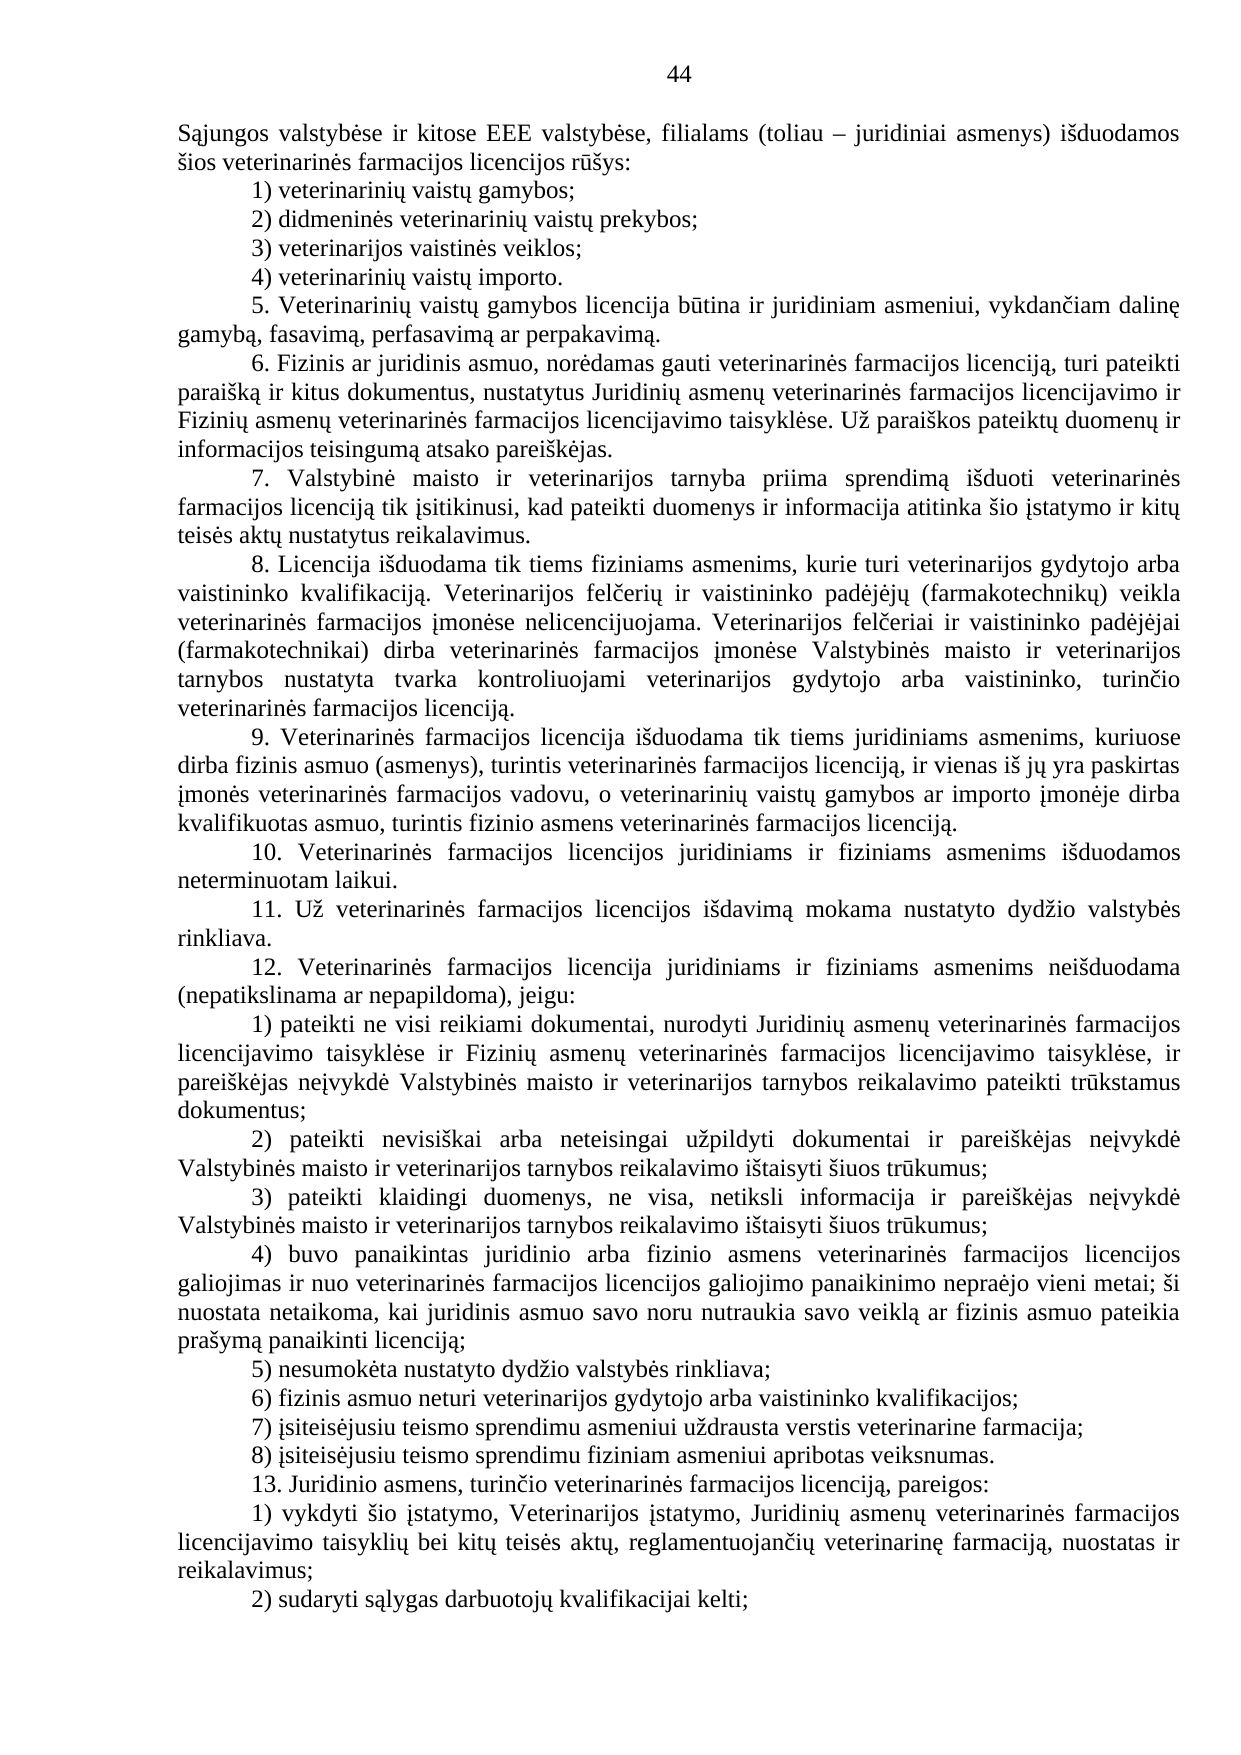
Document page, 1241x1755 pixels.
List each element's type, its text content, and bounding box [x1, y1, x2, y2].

text 2) pateikti nevisiškai arba neteisingai užpildyti dokumentai ir pareiškėjas neįvykdė Valstybinės maisto ir veterinarijos tarnybos reikalavimo ištaisyti šiuos trūkumus; [177, 1124, 1181, 1182]
text Sąjungos valstybėse ir kitose EEE valstybėse, filialams (toliau – juridiniai asmenys) išduodamos šios veterinarinės farmacijos licencijos rūšys: [177, 118, 1181, 176]
text 9. Veterinarinės farmacijos licencija išduodama tik tiems juridiniams asmenims, kuriuose dirba fizinis asmuo (asmenys), turintis veterinarinės farmacijos licenciją, ir vienas iš jų yra paskirtas įmonės veterinarinės farmacijos vadovu, o veterinarinių vaistų gamybos ar importo įmonėje dirba kvalifikuotas asmuo, turintis fizinio asmens veterinarinės farmacijos licenciją. [177, 722, 1181, 837]
text 5. Veterinarinių vaistų gamybos licencija būtina ir juridiniam asmeniui, vykdančiam dalinę gamybą, fasavimą, perfasavimą ar perpakavimą. [177, 291, 1181, 348]
text 2) didmeninės veterinarinių vaistų prekybos; [177, 204, 1181, 233]
text 4) veterinarinių vaistų importo. [177, 262, 1181, 291]
text 3) veterinarijos vaistinės veiklos; [177, 233, 1181, 262]
text 11. Už veterinarinės farmacijos licencijos išdavimą mokama nustatyto dydžio valstybės rinkliava. [177, 894, 1181, 952]
text 5) nesumokėta nustatyto dydžio valstybės rinkliava; [177, 1354, 1181, 1383]
text 1) veterinarinių vaistų gamybos; [177, 176, 1181, 204]
text 6. Fizinis ar juridinis asmuo, norėdamas gauti veterinarinės farmacijos licenciją, turi pateikti paraišką ir kitus dokumentus, nustatytus Juridinių asmenų veterinarinės farmacijos licencijavimo ir Fizinių asmenų veterinarinės farmacijos licencijavimo taisyklėse. Už paraiškos pateiktų duomenų ir informacijos teisingumą atsako pareiškėjas. [177, 348, 1181, 463]
text 1) pateikti ne visi reikiami dokumentai, nurodyti Juridinių asmenų veterinarinės farmacijos licencijavimo taisyklėse ir Fizinių asmenų veterinarinės farmacijos licencijavimo taisyklėse, ir pareiškėjas neįvykdė Valstybinės maisto ir veterinarijos tarnybos reikalavimo pateikti trūkstamus dokumentus; [177, 1009, 1181, 1124]
text 2) sudaryti sąlygas darbuotojų kvalifikacijai kelti; [177, 1584, 1181, 1613]
text 7) įsiteisėjusiu teismo sprendimu asmeniui uždrausta verstis veterinarine farmacija; [177, 1412, 1181, 1441]
text 10. Veterinarinės farmacijos licencijos juridiniams ir fiziniams asmenims išduodamos neterminuotam laikui. [177, 837, 1181, 894]
text 3) pateikti klaidingi duomenys, ne visa, netiksli informacija ir pareiškėjas neįvykdė Valstybinės maisto ir veterinarijos tarnybos reikalavimo ištaisyti šiuos trūkumus; [177, 1182, 1181, 1239]
text 8) įsiteisėjusiu teismo sprendimu fiziniam asmeniui apribotas veiksnumas. [177, 1441, 1181, 1469]
text 7. Valstybinė maisto ir veterinarijos tarnyba priima sprendimą išduoti veterinarinės farmacijos licenciją tik įsitikinusi, kad pateikti duomenys ir informacija atitinka šio įstatymo ir kitų teisės aktų nustatytus reikalavimus. [177, 463, 1181, 549]
text 1) vykdyti šio įstatymo, Veterinarijos įstatymo, Juridinių asmenų veterinarinės farmacijos licencijavimo taisyklių bei kitų teisės aktų, reglamentuojančių veterinarinę farmaciją, nuostatas ir reikalavimus; [177, 1498, 1181, 1584]
text 13. Juridinio asmens, turinčio veterinarinės farmacijos licenciją, pareigos: [177, 1469, 1181, 1498]
text 8. Licencija išduodama tik tiems fiziniams asmenims, kurie turi veterinarijos gydytojo arba vaistininko kvalifikaciją. Veterinarijos felčerių ir vaistininko padėjėjų (farmakotechnikų) veikla veterinarinės farmacijos įmonėse nelicencijuojama. Veterinarijos felčeriai ir vaistininko padėjėjai (farmakotechnikai) dirba veterinarinės farmacijos įmonėse Valstybinės maisto ir veterinarijos tarnybos nustatyta tvarka kontroliuojami veterinarijos gydytojo arba vaistininko, turinčio veterinarinės farmacijos licenciją. [177, 549, 1181, 722]
text 4) buvo panaikintas juridinio arba fizinio asmens veterinarinės farmacijos licencijos galiojimas ir nuo veterinarinės farmacijos licencijos galiojimo panaikinimo nepraėjo vieni metai; ši nuostata netaikoma, kai juridinis asmuo savo noru nutraukia savo veiklą ar fizinis asmuo pateikia prašymą panaikinti licenciją; [177, 1239, 1181, 1354]
text 12. Veterinarinės farmacijos licencija juridiniams ir fiziniams asmenims neišduodama (nepatikslinama ar nepapildoma), jeigu: [177, 952, 1181, 1009]
text 6) fizinis asmuo neturi veterinarijos gydytojo arba vaistininko kvalifikacijos; [177, 1383, 1181, 1412]
